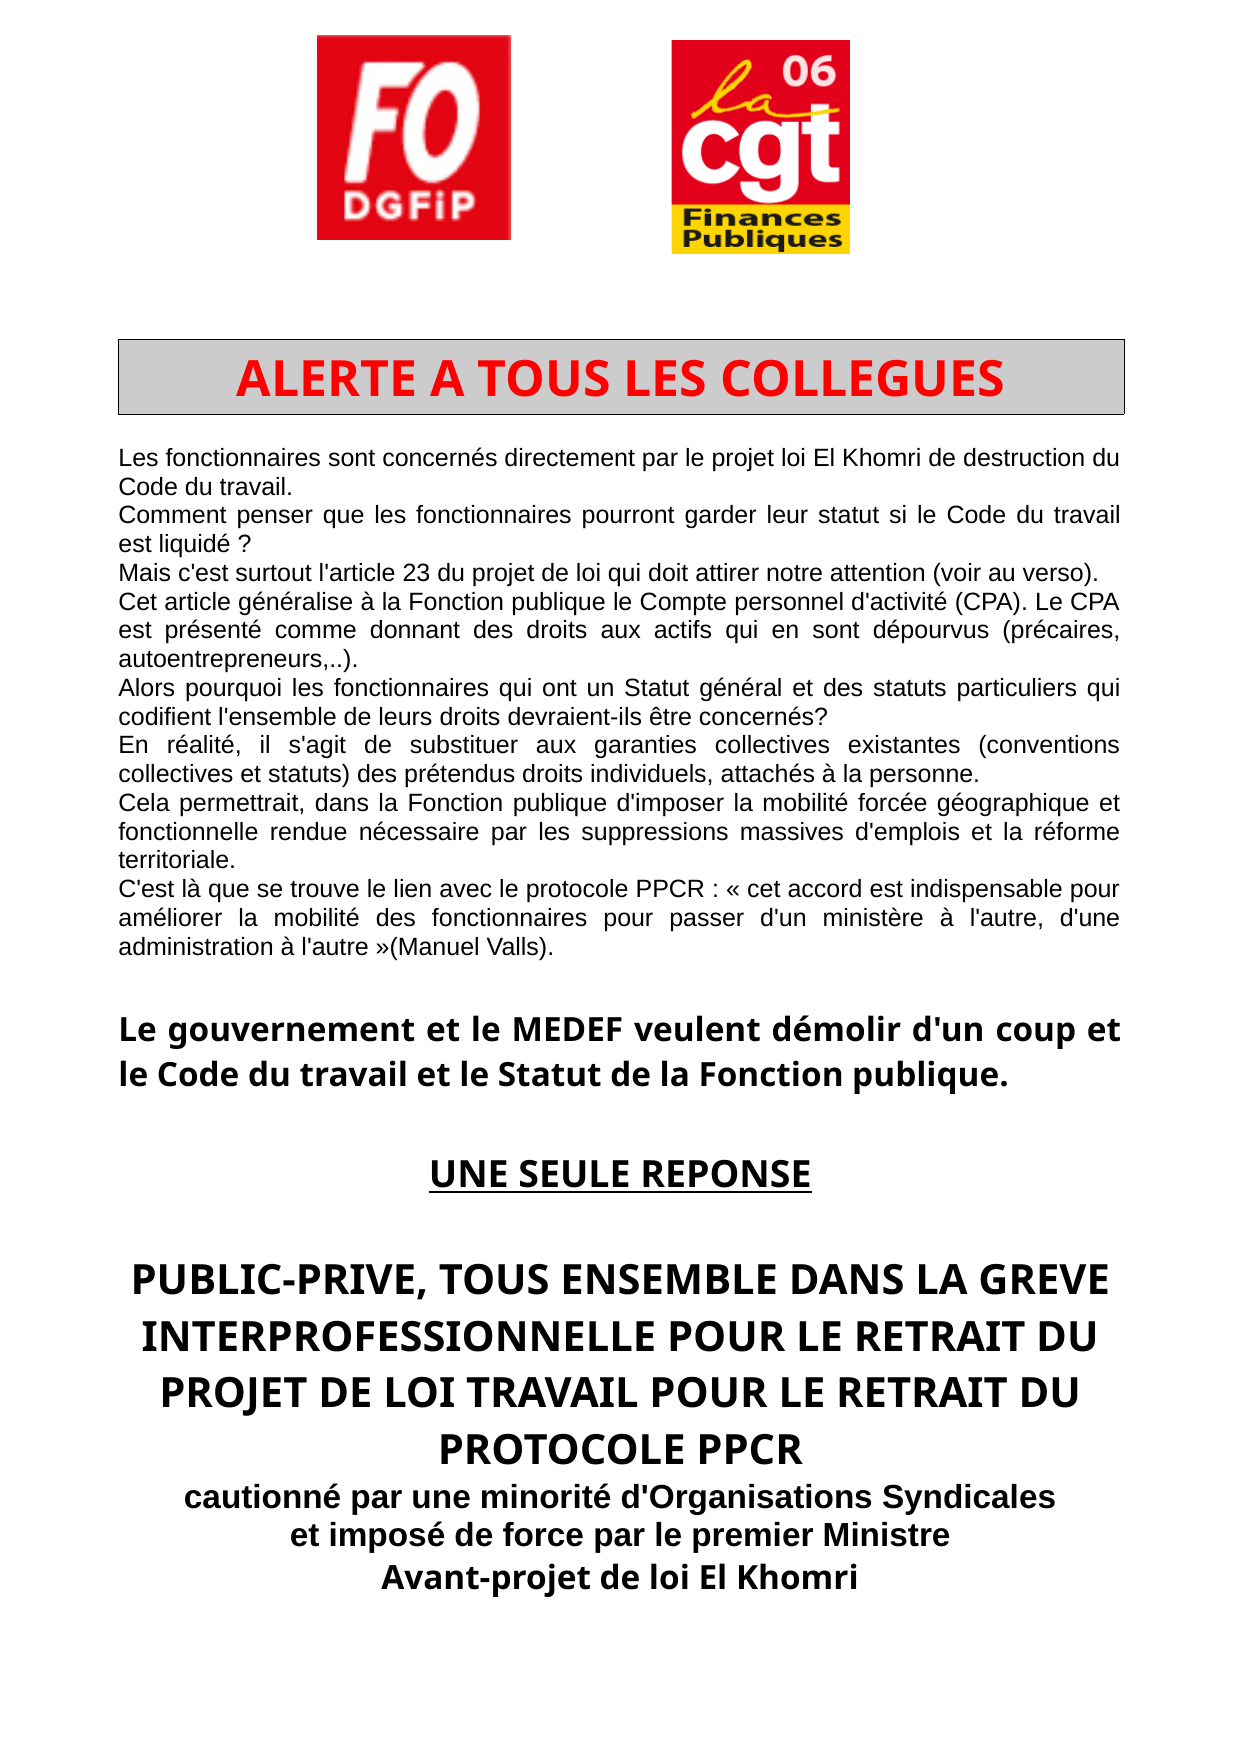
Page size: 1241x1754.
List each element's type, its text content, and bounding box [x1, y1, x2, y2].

text En réalité, il s'agit de substituer aux garanties collectives existantes (conventions collectives et statuts) des prétendus droits individuels, attachés à la personne. [118, 730, 1122, 788]
text Le gouvernement et le MEDEF veulent démolir d'un coup et le Code du travail et le Statut de la Fonction publique. [118, 1006, 1122, 1096]
text Alors pourquoi les fonctionnaires qui ont un Statut général et des statuts particuliers qui codifient l'ensemble de leurs droits devraient-ils être concernés? [118, 673, 1122, 730]
text Mais c'est surtout l'article 23 du projet de loi qui doit attirer notre attention (voir au verso). [118, 558, 1122, 586]
text Cet article généralise à la Fonction publique le Compte personnel d'activité (CPA). Le CPA est présenté comme donnant des droits aux actifs qui en sont dépourvus (précaires, autoentrepreneurs,..). [118, 586, 1122, 673]
text UNE SEULE REPONSE [118, 1147, 1122, 1198]
text cautionné par une minorité d'Organisations Syndicales [118, 1477, 1122, 1515]
text Les fonctionnaires sont concernés directement par le projet loi El Khomri de destruction du Code du travail. [118, 443, 1122, 500]
picture [671, 40, 850, 254]
text Avant-projet de loi El Khomri [118, 1553, 1122, 1599]
text C'est là que se trouve le lien avec le protocole PPCR : « cet accord est indispensable pour améliorer la mobilité des fonctionnaires pour passer d'un ministère à l'autre, d'une administration à l'autre »(Manuel Valls). [118, 874, 1122, 960]
text Cela permettrait, dans la Fonction publique d'imposer la mobilité forcée géographique et fonctionnelle rendue nécessaire par les suppressions massives d'emplois et la réforme territoriale. [118, 788, 1122, 874]
text PUBLIC-PRIVE, TOUS ENSEMBLE DANS LA GREVE INTERPROFESSIONNELLE POUR LE RETRAIT DU PROJET DE LOI TRAVAIL POUR LE RETRAIT DU PROTOCOLE PPCR [118, 1249, 1122, 1477]
text Comment penser que les fonctionnaires pourront garder leur statut si le Code du travail est liquidé ? [118, 500, 1122, 558]
picture [317, 35, 512, 240]
text ALERTE A TOUS LES COLLEGUES [119, 340, 1124, 414]
text et imposé de force par le premier Ministre [118, 1515, 1122, 1553]
